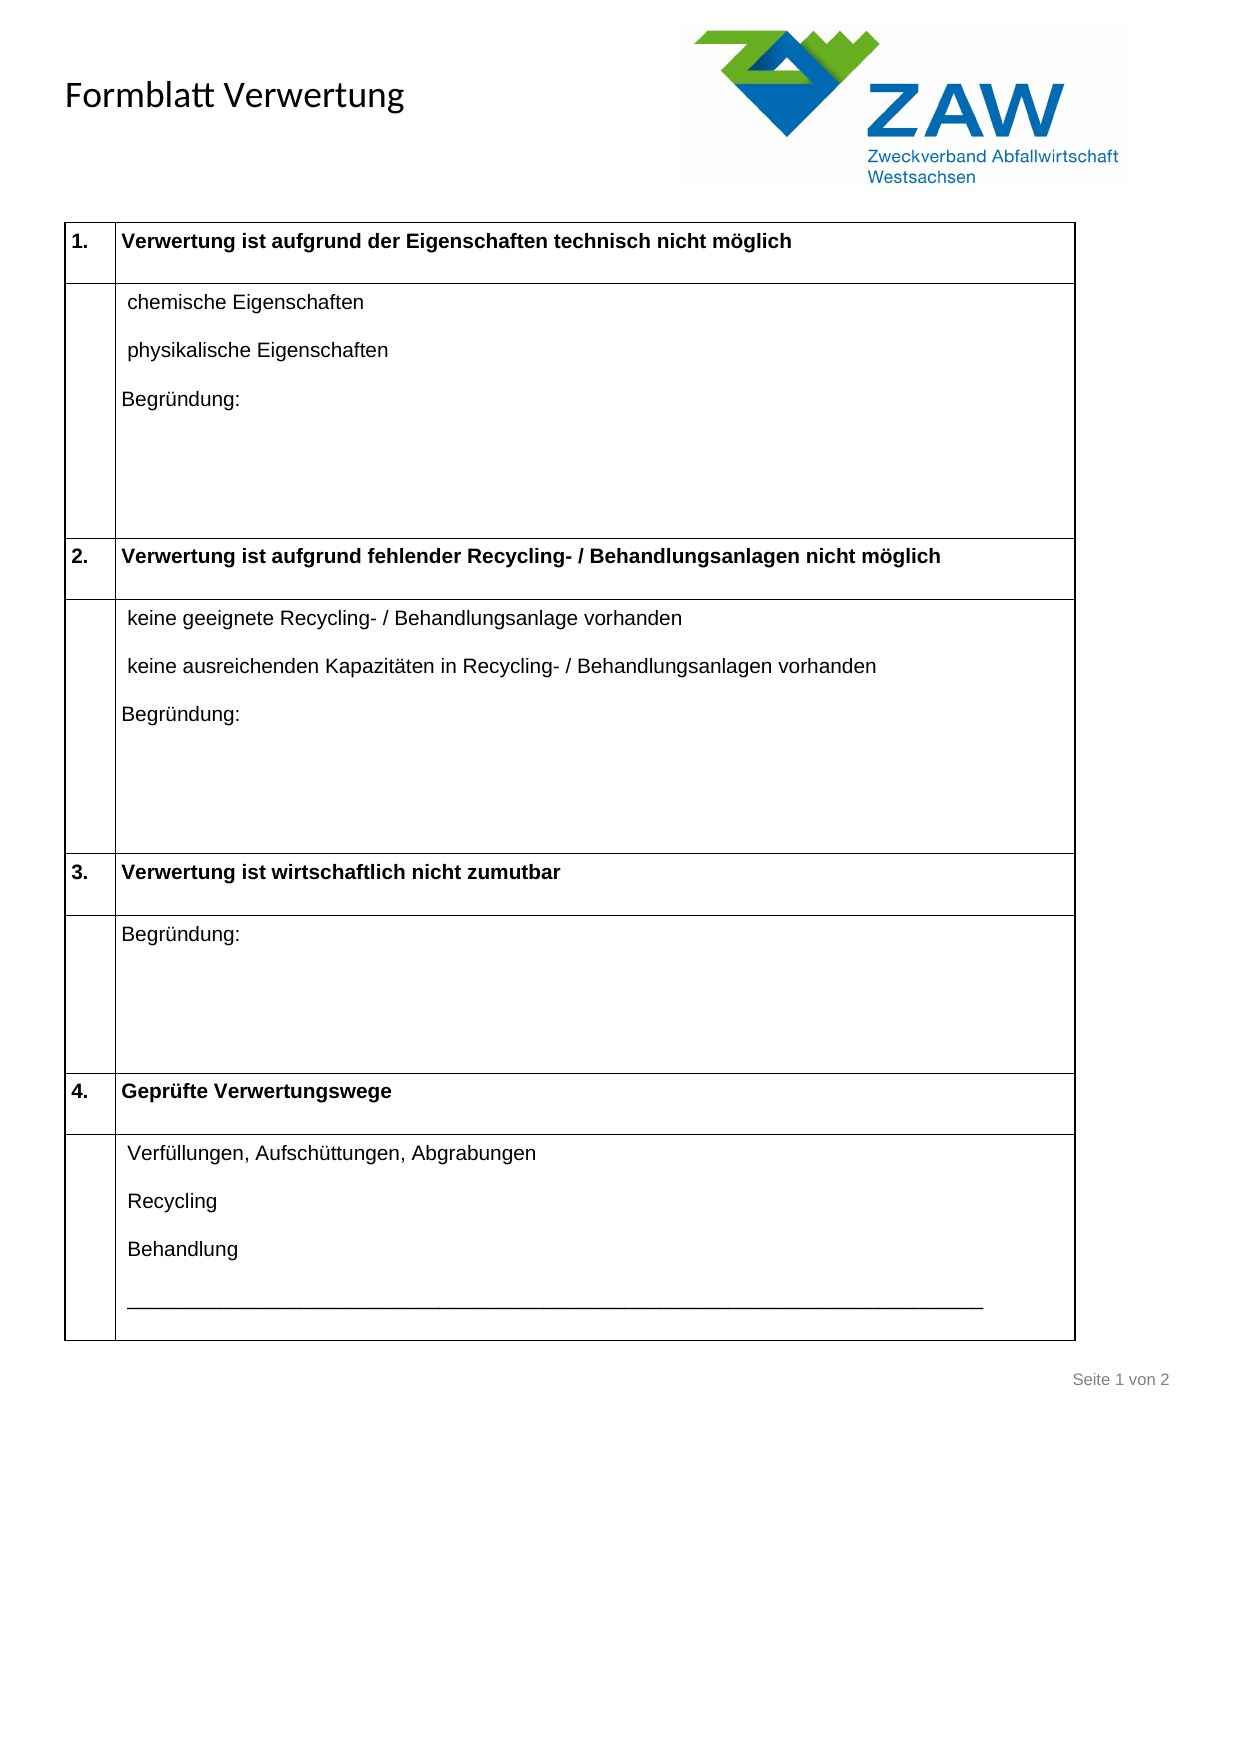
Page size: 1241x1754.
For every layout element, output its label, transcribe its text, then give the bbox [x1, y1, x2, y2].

table_cell 3. [66, 854, 115, 914]
table_cell 4. [66, 1074, 115, 1134]
table_cell [66, 284, 115, 537]
table_cell Verwertung ist aufgrund fehlender Recycling- / Behandlungsanlagen nicht möglich [116, 539, 1074, 599]
table_header Verwertung ist aufgrund der Eigenschaften technisch nicht möglich [116, 223, 1074, 283]
table_cell [66, 916, 115, 1072]
table_header 1. [66, 223, 115, 283]
table_cell 2. [66, 539, 115, 599]
table_cell Geprüfte Verwertungswege [116, 1074, 1074, 1134]
table_cell [66, 1135, 115, 1340]
table_cell keine geeignete Recycling- / Behandlungsanlage vorhanden keine ausreichenden Kapazitäten in Recycling- / Behandlungsanlagen vorhanden Begründung: [116, 600, 1074, 853]
table_cell [66, 600, 115, 853]
table_cell Verfüllungen, Aufschüttungen, Abgrabungen Recycling Behandlung __________________________________________________________________________ [116, 1135, 1074, 1340]
table_cell chemische Eigenschaften physikalische Eigenschaften Begründung: [116, 284, 1074, 537]
table_cell Verwertung ist wirtschaftlich nicht zumutbar [116, 854, 1074, 914]
table_cell Begründung: [116, 916, 1074, 1072]
